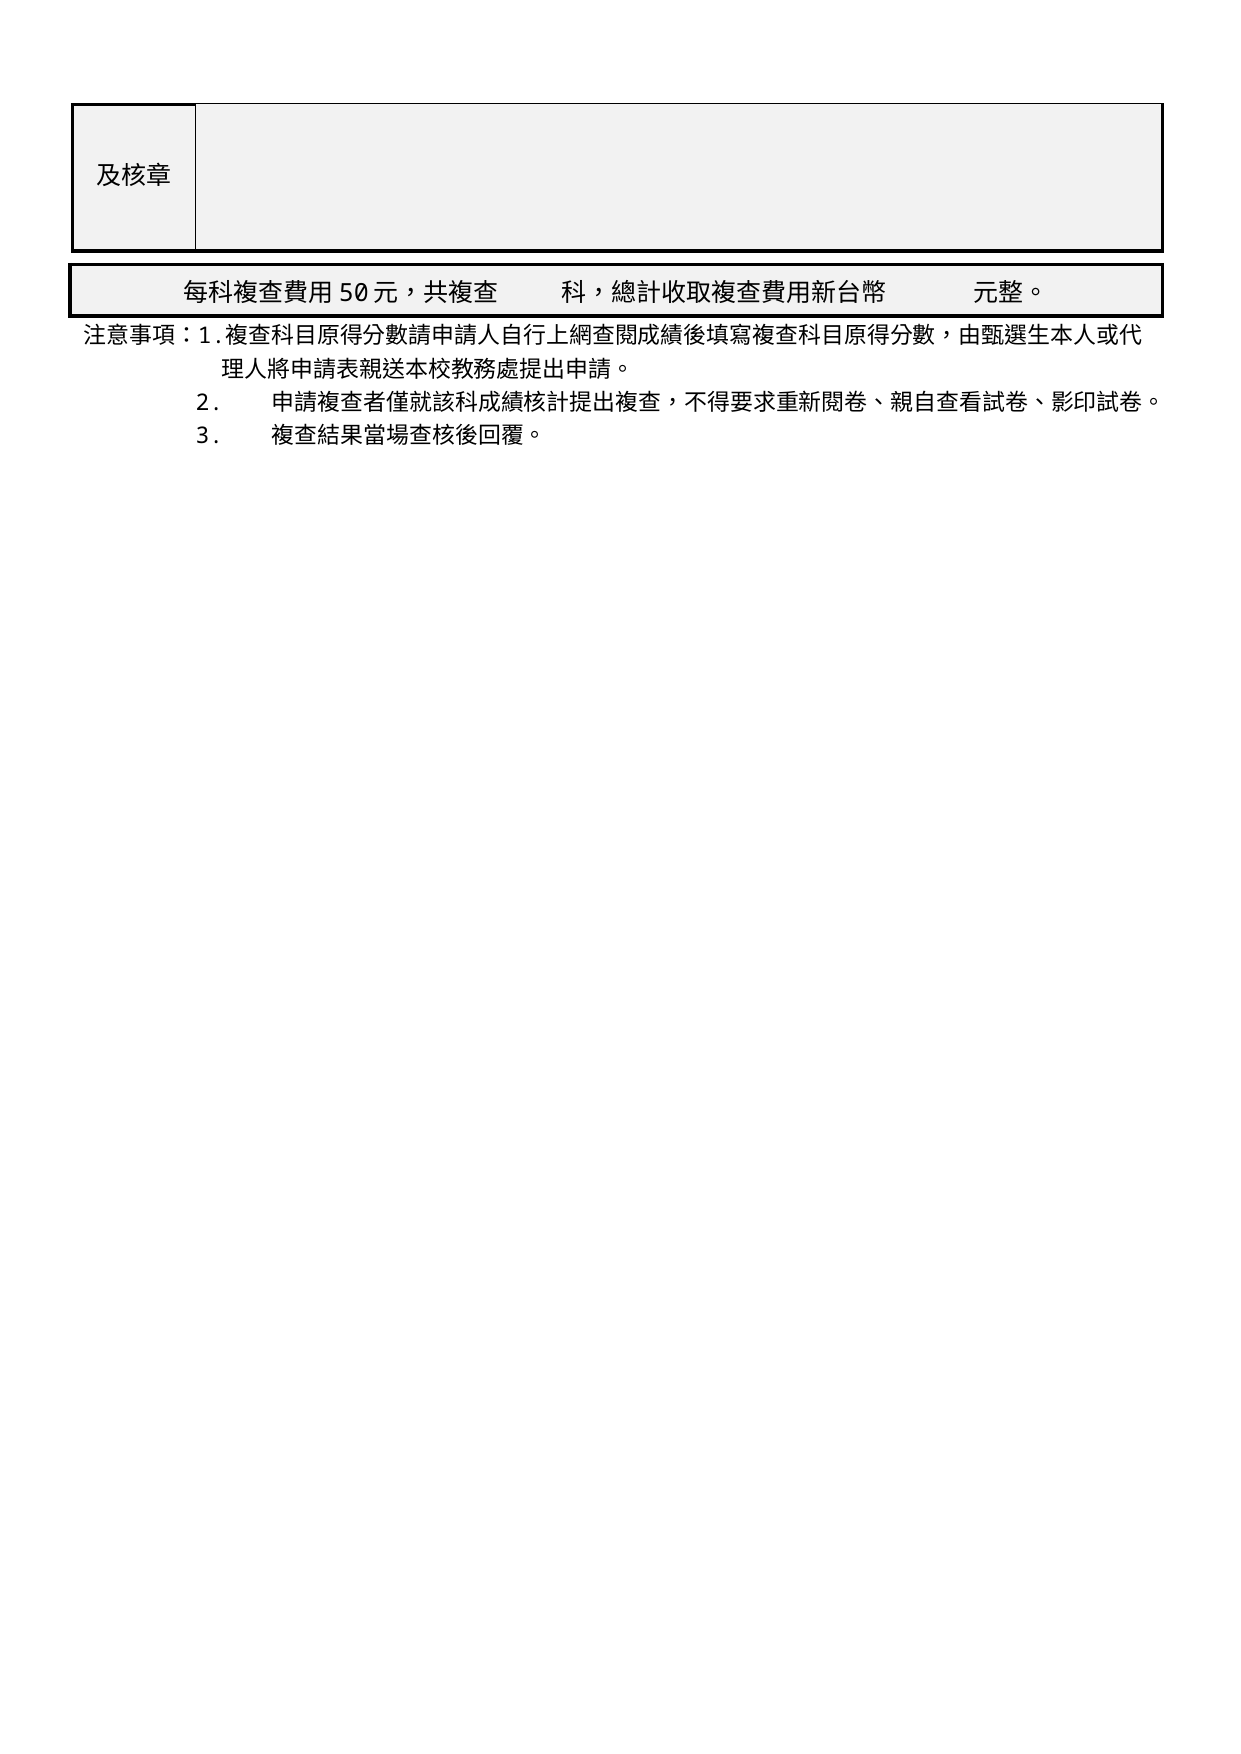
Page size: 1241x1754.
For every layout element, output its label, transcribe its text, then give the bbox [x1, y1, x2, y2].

table_cell 及核章 [74, 106, 195, 249]
text 注意事項：1.複查科目原得分數請申請人自行上網查閱成績後填寫複查科目原得分數，由甄選生本人或代理人將申請表親送本校教務處提出申請。 [83, 318, 1163, 384]
table_header 每科複查費用50元，共複查 科，總計收取複查費用新台幣 元整。 [72, 266, 1161, 314]
table_cell [196, 104, 1161, 249]
list 複查結果當場查核後回覆。 [195, 417, 1205, 451]
list 申請複查者僅就該科成績核計提出複查，不得要求重新閱卷、親自查看試卷、影印試卷。 [195, 384, 1205, 417]
